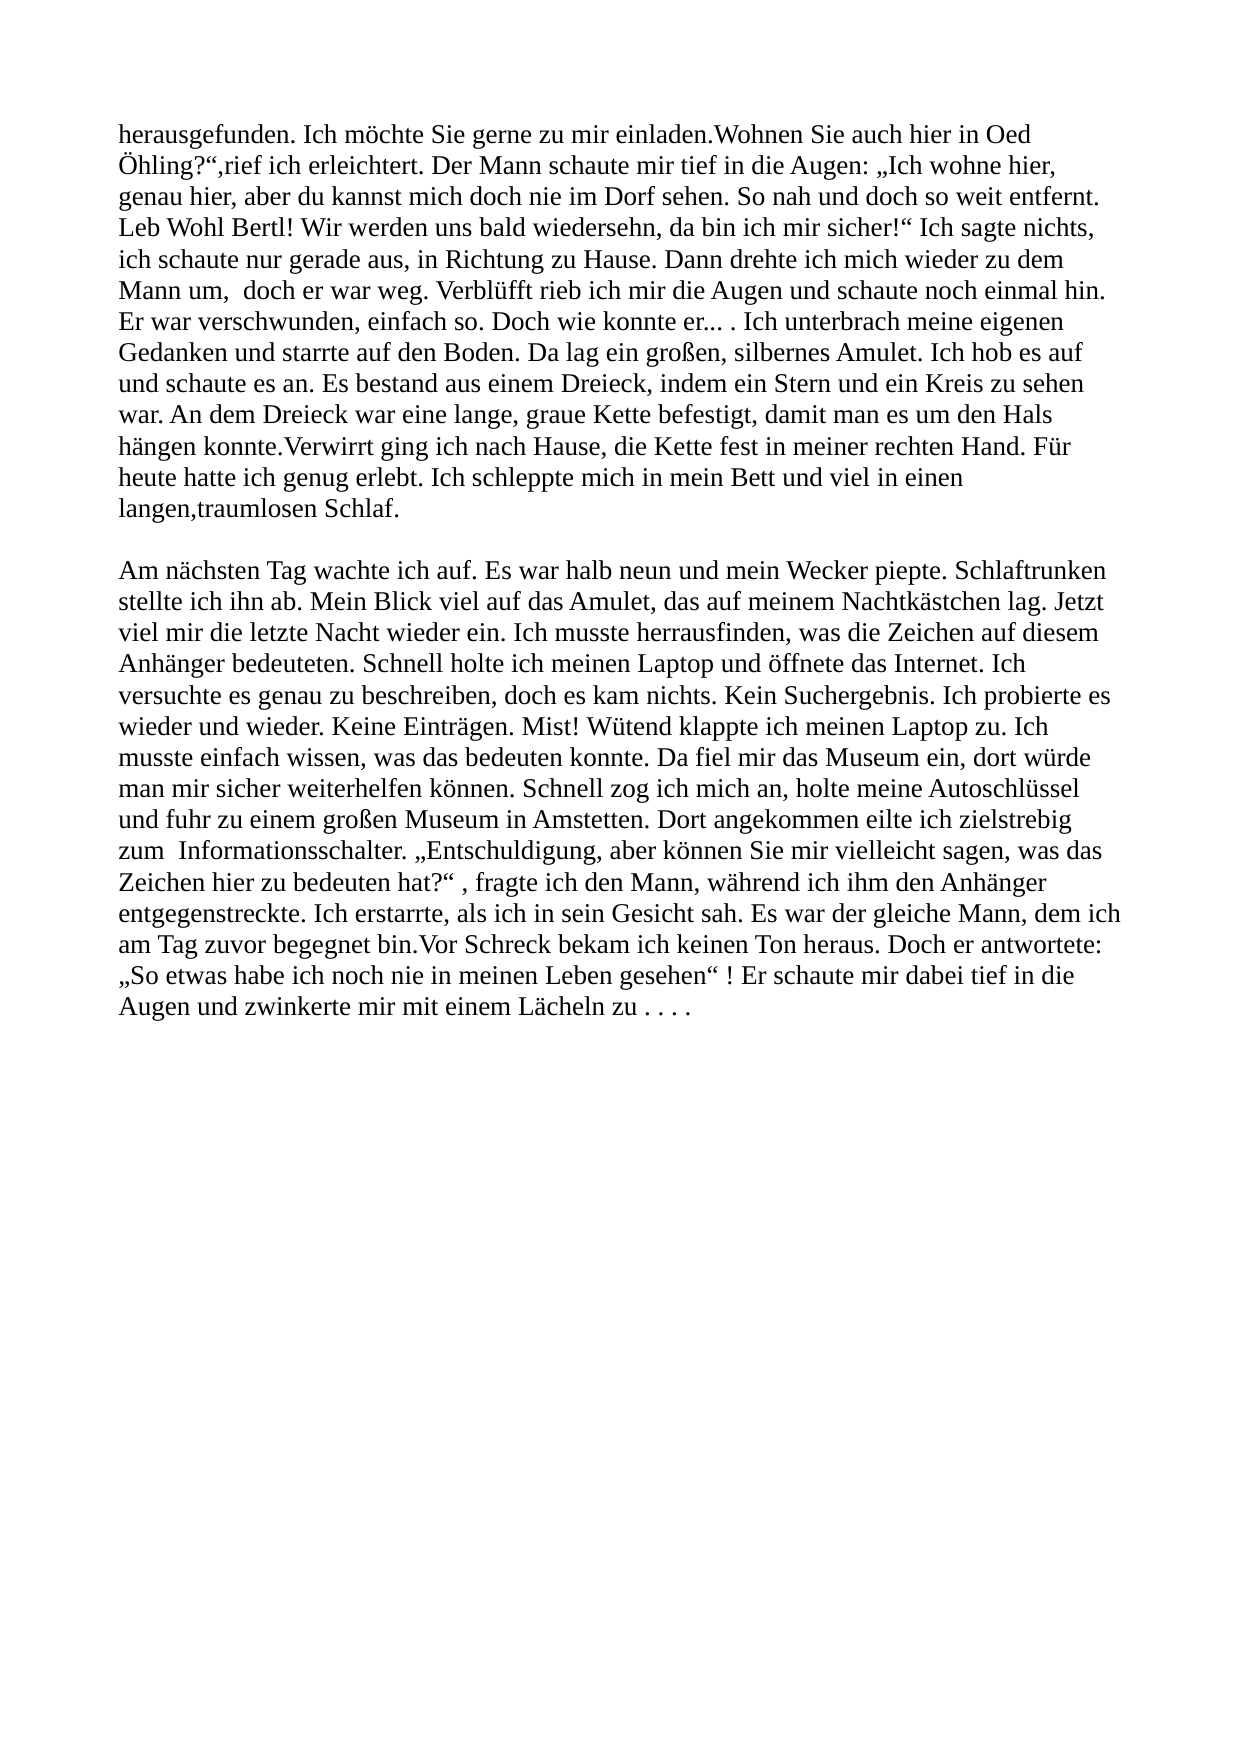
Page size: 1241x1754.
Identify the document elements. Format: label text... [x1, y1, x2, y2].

text herausgefunden. Ich möchte Sie gerne zu mir einladen.Wohnen Sie auch hier in Oed Öhling?“,rief ich erleichtert. Der Mann schaute mir tief in die Augen: „Ich wohne hier, genau hier, aber du kannst mich doch nie im Dorf sehen. So nah und doch so weit entfernt. Leb Wohl Bertl! Wir werden uns bald wiedersehn, da bin ich mir sicher!“ Ich sagte nichts, ich schaute nur gerade aus, in Richtung zu Hause. Dann drehte ich mich wieder zu dem Mann um, doch er war weg. Verblüfft rieb ich mir die Augen und schaute noch einmal hin. [118, 118, 1122, 305]
text Am nächsten Tag wachte ich auf. Es war halb neun und mein Wecker piepte. Schlaftrunken stellte ich ihn ab. Mein Blick viel auf das Amulet, das auf meinem Nachtkästchen lag. Jetzt viel mir die letzte Nacht wieder ein. Ich musste herrausfinden, was die Zeichen auf diesem Anhänger bedeuteten. Schnell holte ich meinen Laptop und öffnete das Internet. Ich versuchte es genau zu beschreiben, doch es kam nichts. Kein Suchergebnis. Ich probierte es wieder und wieder. Keine Einträgen. Mist! Wütend klappte ich meinen Laptop zu. Ich musste einfach wissen, was das bedeuten konnte. Da fiel mir das Museum ein, dort würde man mir sicher weiterhelfen können. Schnell zog ich mich an, holte meine Autoschlüssel und fuhr zu einem großen Museum in Amstetten. Dort angekommen eilte ich zielstrebig zum Informationsschalter. „Entschuldigung, aber können Sie mir vielleicht sagen, was das Zeichen hier zu bedeuten hat?“ , fragte ich den Mann, während ich ihm den Anhänger entgegenstreckte. Ich erstarrte, als ich in sein Gesicht sah. Es war der gleiche Mann, dem ich am Tag zuvor begegnet bin.Vor Schreck bekam ich keinen Ton heraus. Doch er antwortete: „So etwas habe ich noch nie in meinen Leben gesehen“ ! Er schaute mir dabei tief in die Augen und zwinkerte mir mit einem Lächeln zu . . . . [118, 554, 1122, 1021]
text Er war verschwunden, einfach so. Doch wie konnte er... . Ich unterbrach meine eigenen Gedanken und starrte auf den Boden. Da lag ein großen, silbernes Amulet. Ich hob es auf und schaute es an. Es bestand aus einem Dreieck, indem ein Stern und ein Kreis zu sehen war. An dem Dreieck war eine lange, graue Kette befestigt, damit man es um den Hals hängen konnte.Verwirrt ging ich nach Hause, die Kette fest in meiner rechten Hand. Für heute hatte ich genug erlebt. Ich schleppte mich in mein Bett und viel in einen langen,traumlosen Schlaf. [118, 305, 1122, 523]
